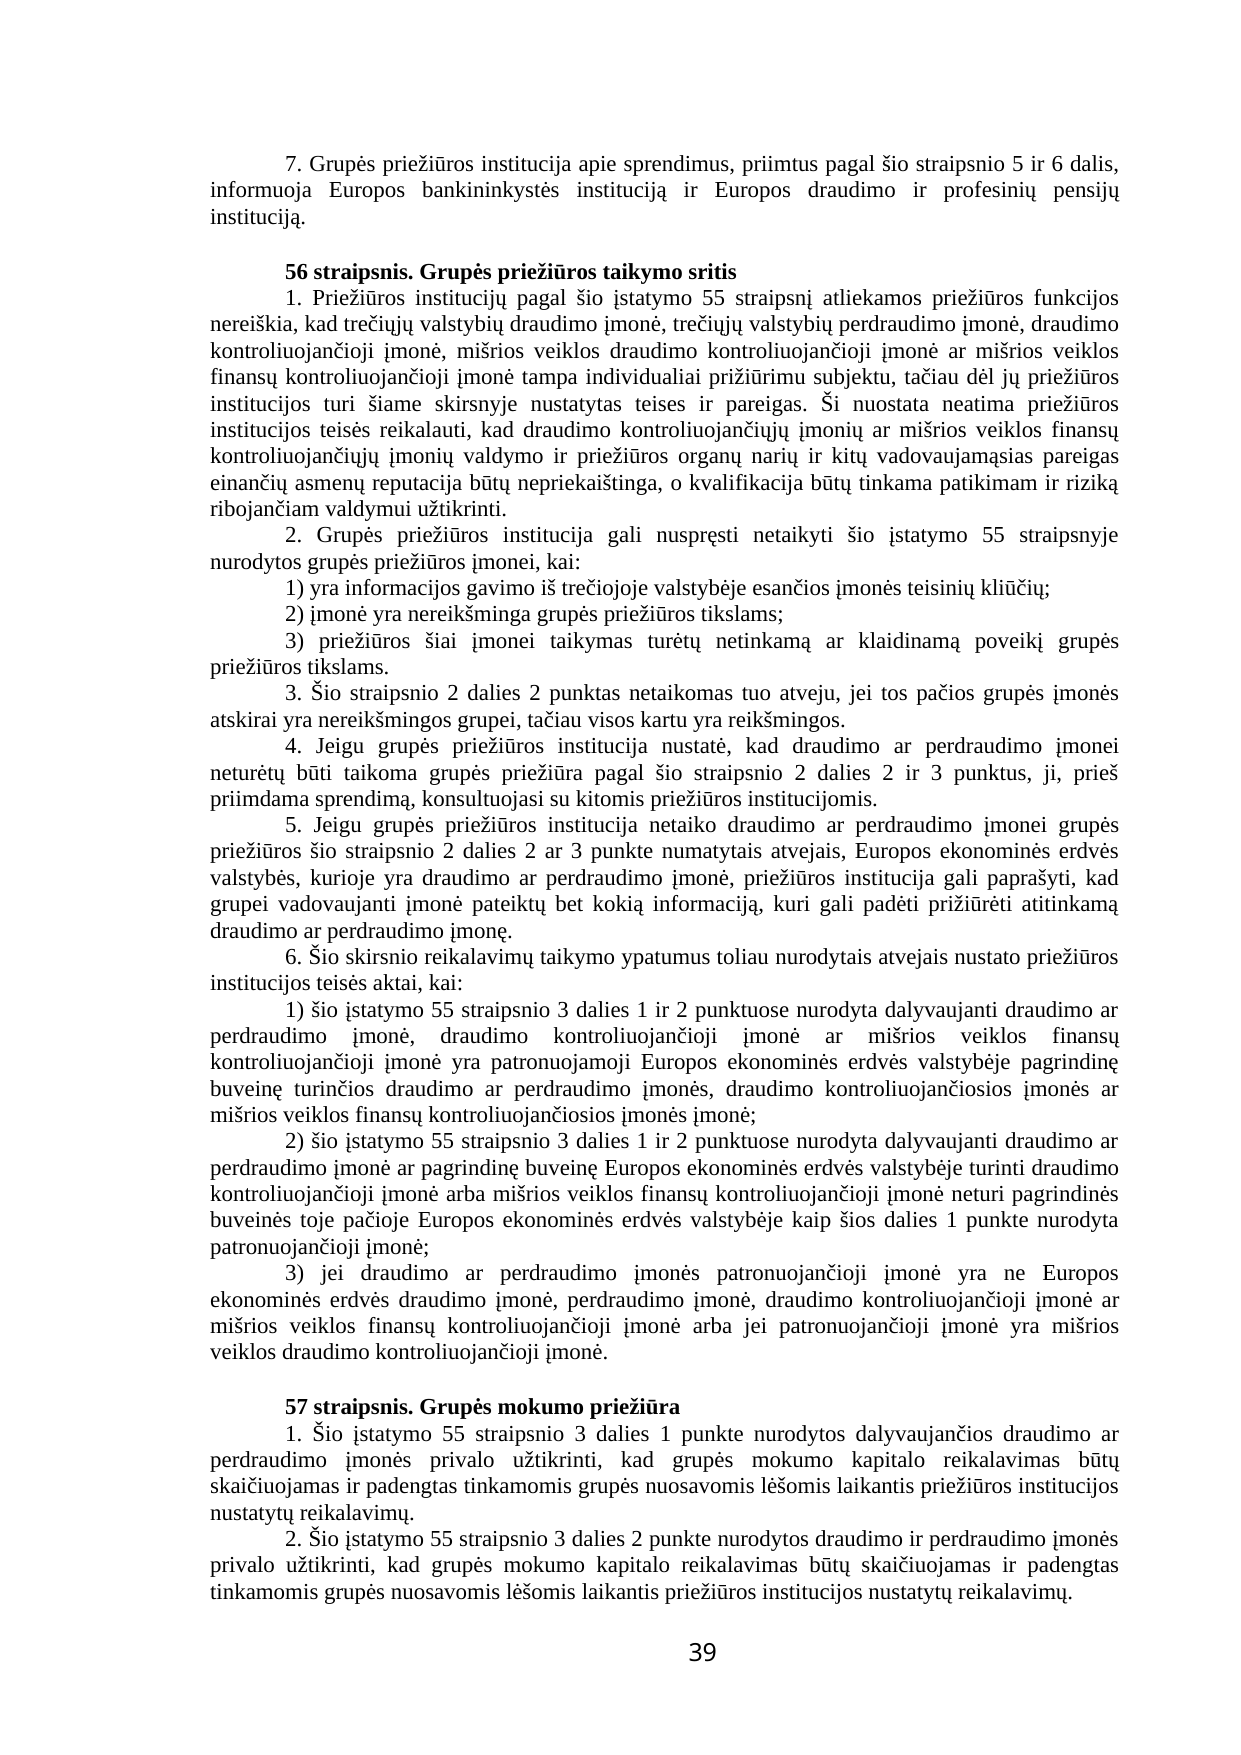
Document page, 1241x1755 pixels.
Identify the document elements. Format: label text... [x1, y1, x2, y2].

text 57 straipsnis. Grupės mokumo priežiūra [210, 1393, 1120, 1420]
text 3) jei draudimo ar perdraudimo įmonės patronuojančioji įmonė yra ne Europos ekonominės erdvės draudimo įmonė, perdraudimo įmonė, draudimo kontroliuojančioji įmonė ar mišrios veiklos finansų kontroliuojančioji įmonė arba jei patronuojančioji įmonė yra mišrios veiklos draudimo kontroliuojančioji įmonė. [210, 1259, 1120, 1365]
text 7. Grupės priežiūros institucija apie sprendimus, priimtus pagal šio straipsnio 5 ir 6 dalis, informuoja Europos bankininkystės instituciją ir Europos draudimo ir profesinių pensijų instituciją. [210, 150, 1120, 229]
text 2. Grupės priežiūros institucija gali nuspręsti netaikyti šio įstatymo 55 straipsnyje nurodytos grupės priežiūros įmonei, kai: [210, 521, 1120, 574]
text 1) yra informacijos gavimo iš trečiojoje valstybėje esančios įmonės teisinių kliūčių; [210, 574, 1120, 600]
text 56 straipsnis. Grupės priežiūros taikymo sritis [210, 258, 1120, 284]
text 4. Jeigu grupės priežiūros institucija nustatė, kad draudimo ar perdraudimo įmonei neturėtų būti taikoma grupės priežiūra pagal šio straipsnio 2 dalies 2 ir 3 punktus, ji, prieš priimdama sprendimą, konsultuojasi su kitomis priežiūros institucijomis. [210, 732, 1120, 811]
text 2. Šio įstatymo 55 straipsnio 3 dalies 2 punkte nurodytos draudimo ir perdraudimo įmonės privalo užtikrinti, kad grupės mokumo kapitalo reikalavimas būtų skaičiuojamas ir padengtas tinkamomis grupės nuosavomis lėšomis laikantis priežiūros institucijos nustatytų reikalavimų. [210, 1525, 1120, 1604]
text 3. Šio straipsnio 2 dalies 2 punktas netaikomas tuo atveju, jei tos pačios grupės įmonės atskirai yra nereikšmingos grupei, tačiau visos kartu yra reikšmingos. [210, 679, 1120, 732]
text 6. Šio skirsnio reikalavimų taikymo ypatumus toliau nurodytais atvejais nustato priežiūros institucijos teisės aktai, kai: [210, 943, 1120, 996]
text 1. Šio įstatymo 55 straipsnio 3 dalies 1 punkte nurodytos dalyvaujančios draudimo ar perdraudimo įmonės privalo užtikrinti, kad grupės mokumo kapitalo reikalavimas būtų skaičiuojamas ir padengtas tinkamomis grupės nuosavomis lėšomis laikantis priežiūros institucijos nustatytų reikalavimų. [210, 1420, 1120, 1525]
text 2) įmonė yra nereikšminga grupės priežiūros tikslams; [210, 600, 1120, 627]
text 1) šio įstatymo 55 straipsnio 3 dalies 1 ir 2 punktuose nurodyta dalyvaujanti draudimo ar perdraudimo įmonė, draudimo kontroliuojančioji įmonė ar mišrios veiklos finansų kontroliuojančioji įmonė yra patronuojamoji Europos ekonominės erdvės valstybėje pagrindinę buveinę turinčios draudimo ar perdraudimo įmonės, draudimo kontroliuojančiosios įmonės ar mišrios veiklos finansų kontroliuojančiosios įmonės įmonė; [210, 996, 1120, 1127]
text 5. Jeigu grupės priežiūros institucija netaiko draudimo ar perdraudimo įmonei grupės priežiūros šio straipsnio 2 dalies 2 ar 3 punkte numatytais atvejais, Europos ekonominės erdvės valstybės, kurioje yra draudimo ar perdraudimo įmonė, priežiūros institucija gali paprašyti, kad grupei vadovaujanti įmonė pateiktų bet kokią informaciją, kuri gali padėti prižiūrėti atitinkamą draudimo ar perdraudimo įmonę. [210, 811, 1120, 943]
text 2) šio įstatymo 55 straipsnio 3 dalies 1 ir 2 punktuose nurodyta dalyvaujanti draudimo ar perdraudimo įmonė ar pagrindinę buveinę Europos ekonominės erdvės valstybėje turinti draudimo kontroliuojančioji įmonė arba mišrios veiklos finansų kontroliuojančioji įmonė neturi pagrindinės buveinės toje pačioje Europos ekonominės erdvės valstybėje kaip šios dalies 1 punkte nurodyta patronuojančioji įmonė; [210, 1127, 1120, 1259]
text 1. Priežiūros institucijų pagal šio įstatymo 55 straipsnį atliekamos priežiūros funkcijos nereiškia, kad trečiųjų valstybių draudimo įmonė, trečiųjų valstybių perdraudimo įmonė, draudimo kontroliuojančioji įmonė, mišrios veiklos draudimo kontroliuojančioji įmonė ar mišrios veiklos finansų kontroliuojančioji įmonė tampa individualiai prižiūrimu subjektu, tačiau dėl jų priežiūros institucijos turi šiame skirsnyje nustatytas teises ir pareigas. Ši nuostata neatima priežiūros institucijos teisės reikalauti, kad draudimo kontroliuojančiųjų įmonių ar mišrios veiklos finansų kontroliuojančiųjų įmonių valdymo ir priežiūros organų narių ir kitų vadovaujamąsias pareigas einančių asmenų reputacija būtų nepriekaištinga, o kvalifikacija būtų tinkama patikimam ir riziką ribojančiam valdymui užtikrinti. [210, 284, 1120, 521]
text 3) priežiūros šiai įmonei taikymas turėtų netinkamą ar klaidinamą poveikį grupės priežiūros tikslams. [210, 627, 1120, 679]
